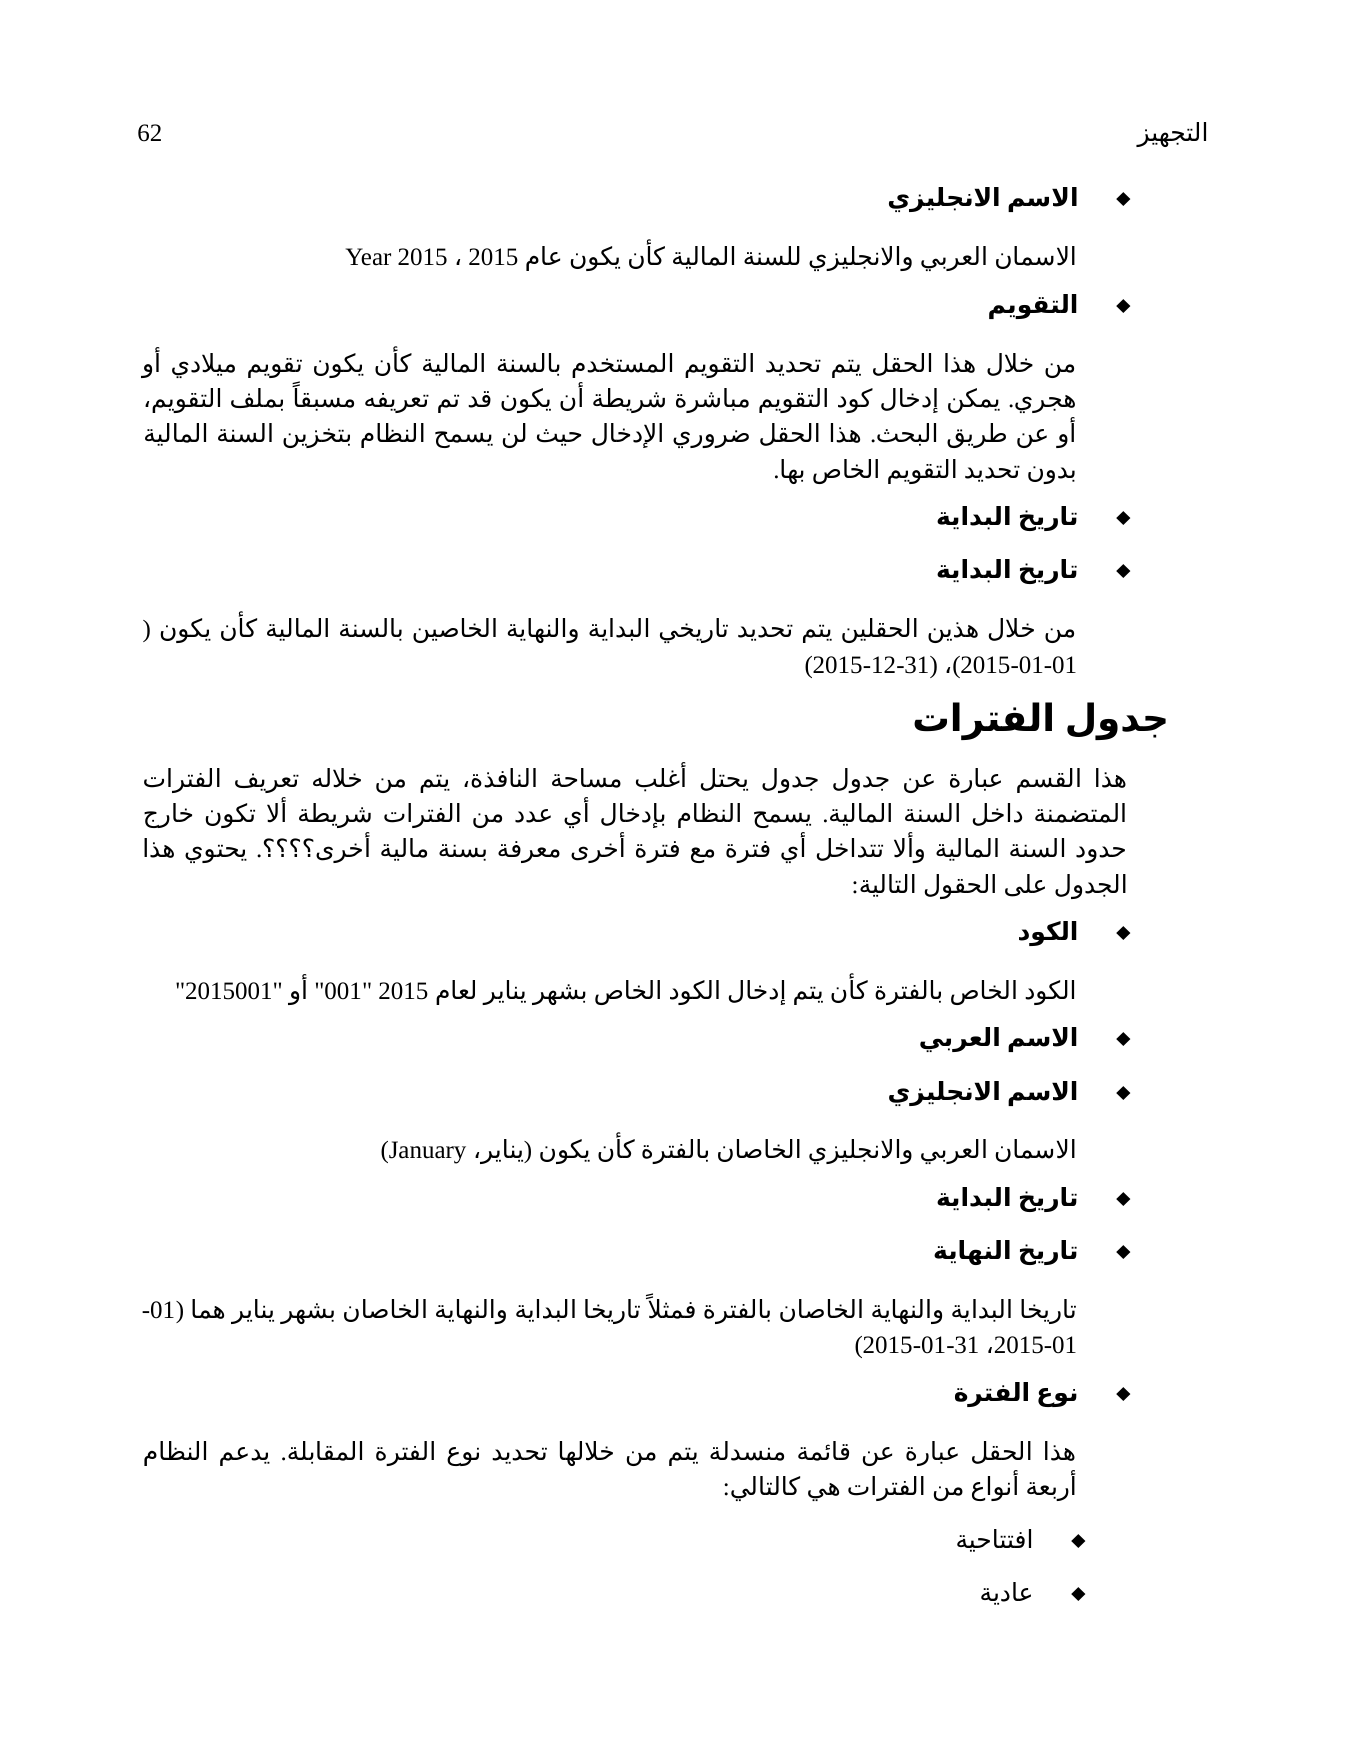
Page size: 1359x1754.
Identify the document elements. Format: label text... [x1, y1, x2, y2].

list افتتاحية [142, 1518, 1071, 1554]
list الاسم العربي [177, 1017, 1116, 1052]
list تاريخ البداية [177, 549, 1116, 584]
text تاريخا البداية والنهاية الخاصان بالفترة فمثلاً تاريخا البداية والنهاية الخاصان بشهر يناير هما (01-01-2015، 31-01-2015) [142, 1288, 1077, 1359]
text هذا الحقل عبارة عن قائمة منسدلة يتم من خلالها تحديد نوع الفترة المقابلة. يدعم النظام أربعة أنواع من الفترات هي كالتالي: [142, 1430, 1077, 1501]
list الاسم الانجليزي [177, 1070, 1116, 1105]
list عادية [142, 1572, 1071, 1607]
text الاسمان العربي والانجليزي الخاصان بالفترة كأن يكون (يناير، January) [142, 1129, 1077, 1164]
text جدول الفترات [142, 696, 1169, 739]
list تاريخ النهاية [177, 1229, 1116, 1265]
list تاريخ البداية [177, 496, 1116, 531]
text الاسمان العربي والانجليزي للسنة المالية كأن يكون عام 2015 ، Year 2015 [142, 236, 1077, 271]
list الاسم الانجليزي [177, 177, 1116, 212]
list نوع الفترة [177, 1371, 1116, 1406]
text من خلال هذا الحقل يتم تحديد التقويم المستخدم بالسنة المالية كأن يكون تقويم ميلادي أو هجري. يمكن إدخال كود التقويم مباشرة شريطة أن يكون قد تم تعريفه مسبقاً بملف التقويم، أو عن طريق البحث. هذا الحقل ضروري الإدخال حيث لن يسمح النظام بتخزين السنة المالية بدون تحديد التقويم الخاص بها. [142, 342, 1077, 484]
list تاريخ البداية [177, 1176, 1116, 1212]
text الكود الخاص بالفترة كأن يتم إدخال الكود الخاص بشهر يناير لعام 2015 "001" أو "2015001" [142, 969, 1077, 1005]
list التقويم [177, 283, 1116, 318]
text من خلال هذين الحقلين يتم تحديد تاريخي البداية والنهاية الخاصين بالسنة المالية كأن يكون (01-01-2015)، (31-12-2015) [142, 608, 1077, 678]
list الكود [177, 911, 1116, 946]
text هذا القسم عبارة عن جدول جدول يحتل أغلب مساحة النافذة، يتم من خلاله تعريف الفترات المتضمنة داخل السنة المالية. يسمح النظام بإدخال أي عدد من الفترات شريطة ألا تكون خارج حدود السنة المالية وألا تتداخل أي فترة مع فترة أخرى معرفة بسنة مالية أخرى؟؟؟؟. يحتوي هذا الجدول على الحقول التالية: [142, 757, 1128, 899]
